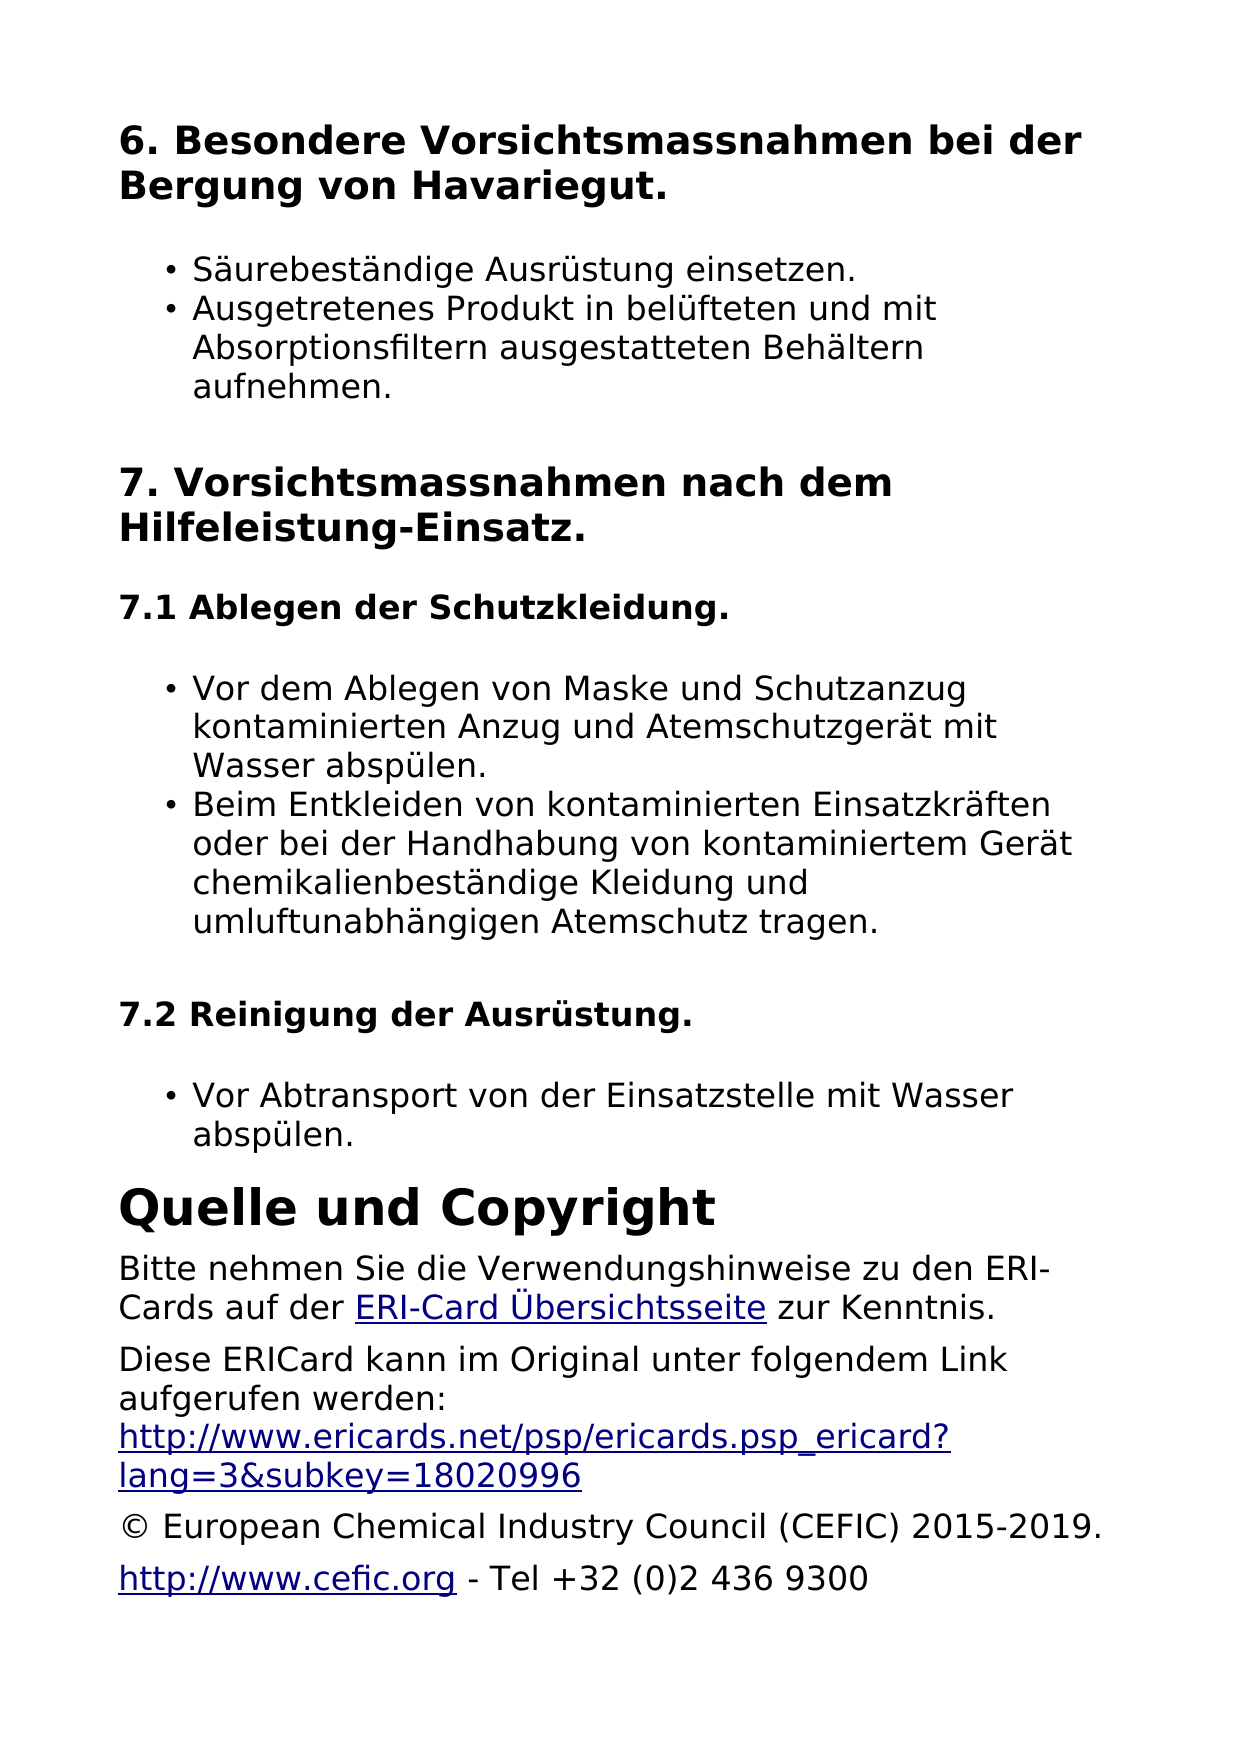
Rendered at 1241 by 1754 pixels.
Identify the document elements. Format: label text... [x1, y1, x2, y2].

list Säurebeständige Ausrüstung einsetzen. [177, 251, 1122, 289]
subtitle 6. Besondere Vorsichtsmassnahmen bei der Bergung von Havariegut. [118, 118, 1122, 208]
list Vor Abtransport von der Einsatzstelle mit Wasser abspülen. [177, 1076, 1122, 1154]
list Ausgetretenes Produkt in belüfteten und mit Absorptionsfiltern ausgestatteten Behältern aufnehmen. [177, 289, 1122, 406]
subtitle 7.2 Reinigung der Ausrüstung. [118, 996, 1122, 1034]
text Bitte nehmen Sie die Verwendungshinweise zu den ERI-Cards auf der ERI-Card Übersichtsseite zur Kenntnis. [118, 1250, 1122, 1328]
list Vor dem Ablegen von Maske und Schutzanzug kontaminierten Anzug und Atemschutzgerät mit Wasser abspülen. [177, 669, 1122, 786]
subtitle Quelle und Copyright [118, 1179, 1122, 1237]
subtitle 7. Vorsichtsmassnahmen nach dem Hilfeleistung-Einsatz. [118, 460, 1122, 551]
text http://www.cefic.org - Tel +32 (0)2 436 9300 [118, 1559, 1122, 1598]
list Beim Entkleiden von kontaminierten Einsatzkräften oder bei der Handhabung von kontaminiertem Gerät chemikalienbeständige Kleidung und umluftunabhängigen Atemschutz tragen. [177, 786, 1122, 941]
text © European Chemical Industry Council (CEFIC) 2015-2019. [118, 1508, 1122, 1547]
text Diese ERICard kann im Original unter folgendem Link aufgerufen werden: http://www.ericards.net/psp/ericards.psp_ericard?lang=3&subkey=18020996 [118, 1340, 1122, 1496]
subtitle 7.1 Ablegen der Schutzkleidung. [118, 588, 1122, 627]
